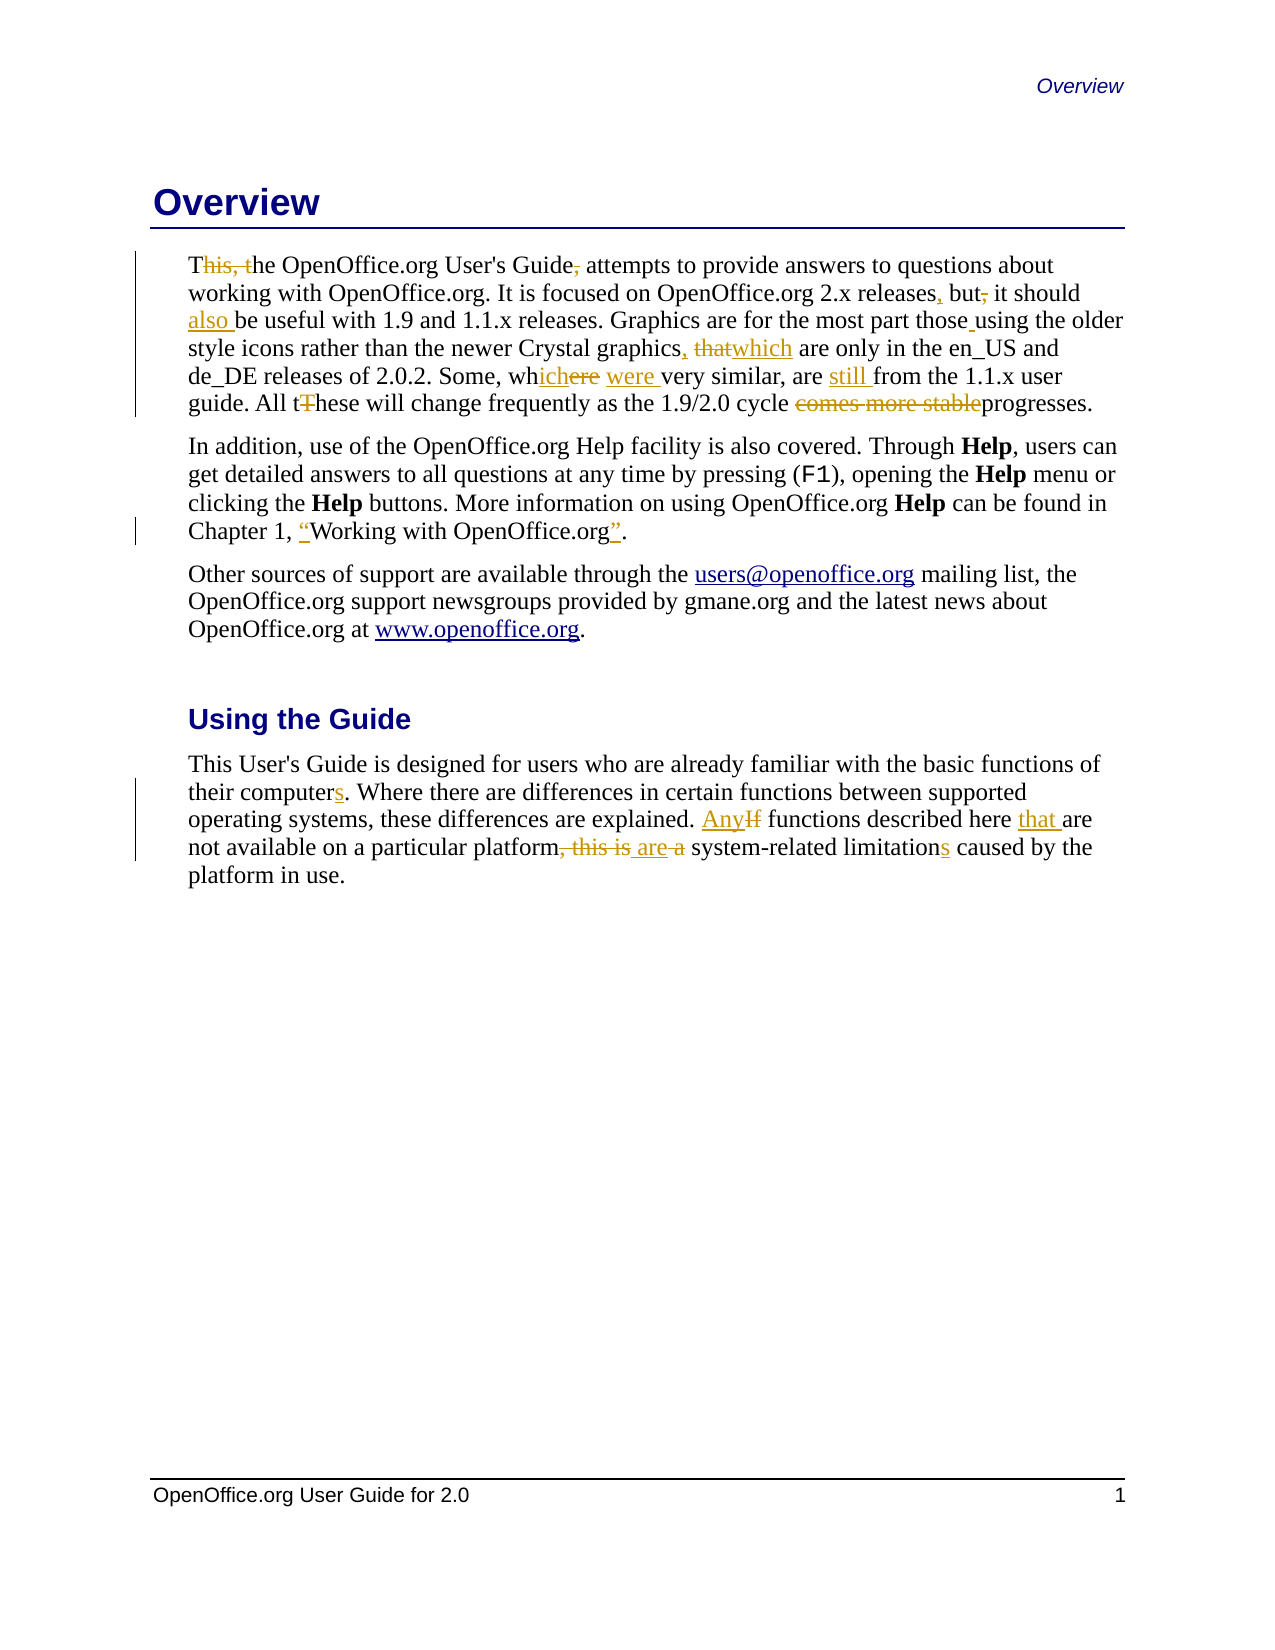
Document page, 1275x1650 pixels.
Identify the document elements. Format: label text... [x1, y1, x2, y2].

subtitle Overview [150, 179, 1125, 227]
text Other sources of support are available through the users@openoffice.org mailing list, the OpenOffice.org support newsgroups provided by gmane.org and the latest news about OpenOffice.org at www.openoffice.org. [188, 560, 1125, 643]
subtitle Using the Guide [188, 703, 1125, 735]
text The OpenOffice.org User's Guide attempts to provide answers to questions about working with OpenOffice.org. It is focused on OpenOffice.org 2.x releases, but it should also be useful with 1.9 and 1.1.x releases. Graphics are for the most part those using the older style icons rather than the newer Crystal graphics, which are only in the en_US and de_DE releases of 2.0.2. Some, which were very similar, are still from the 1.1.x user guide. All these will change frequently as the 1.9/2.0 cycle progresses. [188, 251, 1125, 417]
text In addition, use of the OpenOffice.org Help facility is also covered. Through Help, users can get detailed answers to all questions at any time by pressing (F1), opening the Help menu or clicking the Help buttons. More information on using OpenOffice.org Help can be found in Chapter 1, “Working with OpenOffice.org”. [188, 432, 1125, 545]
text This User's Guide is designed for users who are already familiar with the basic functions of their computers. Where there are differences in certain functions between supported operating systems, these differences are explained. Any functions described here that are not available on a particular platform are system-related limitations caused by the platform in use. [188, 750, 1125, 888]
